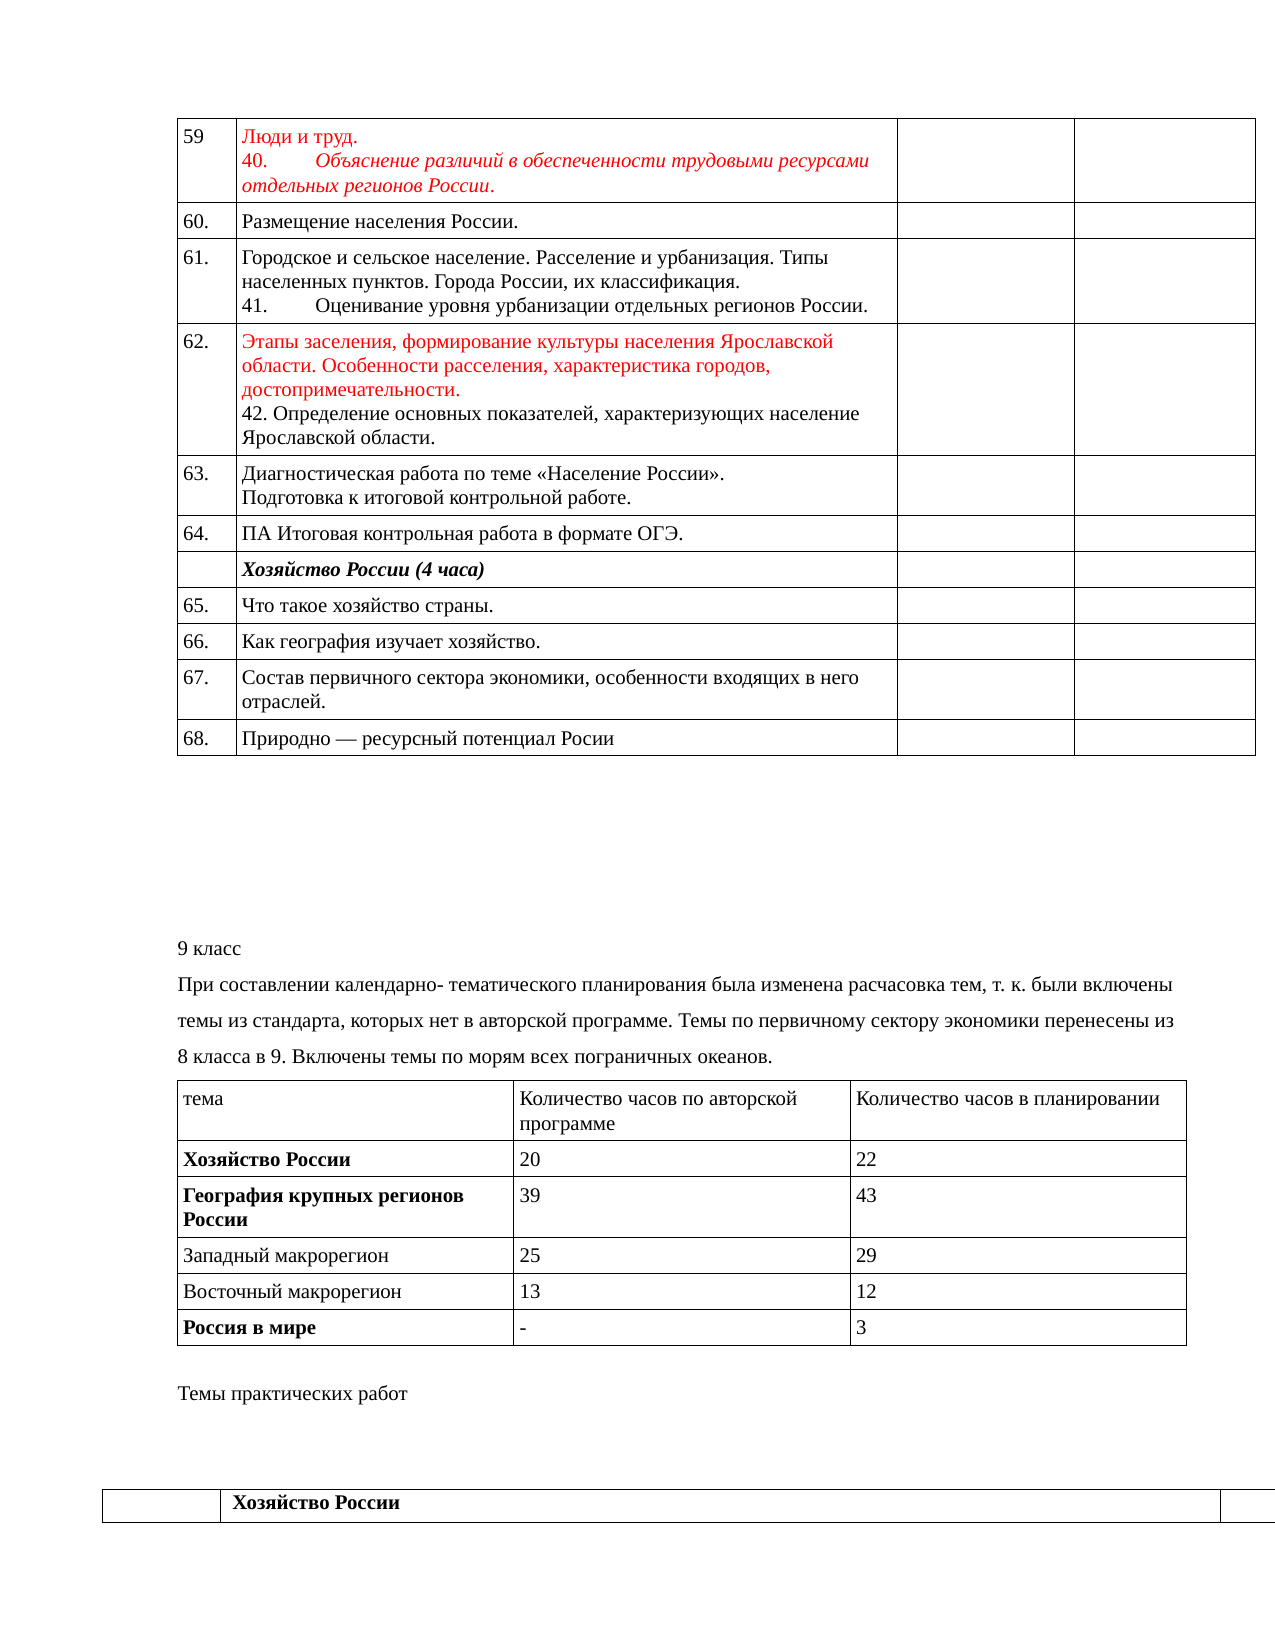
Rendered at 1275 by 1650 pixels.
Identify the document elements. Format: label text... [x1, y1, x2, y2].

table_cell 13 [514, 1274, 850, 1308]
table_cell 3 [851, 1310, 1186, 1344]
table_cell География крупных регионов России [178, 1177, 513, 1236]
table_cell 63. [178, 456, 236, 515]
table_cell ПА Итоговая контрольная работа в формате ОГЭ. [237, 516, 897, 551]
table_cell Диагностическая работа по теме «Население России». Подготовка к итоговой контрольной работе. [237, 456, 897, 515]
table_cell Городское и сельское население. Расселение и урбанизация. Типы населенных пунктов. Города России, их классификация. 41. Оценивание уровня урбанизации отдельных регионов России. [237, 239, 897, 322]
table_cell [1075, 624, 1255, 659]
table_cell [898, 119, 1074, 202]
table_cell [898, 239, 1074, 322]
table_cell 59 [178, 119, 236, 202]
table_cell Хозяйство России [178, 1141, 513, 1176]
table_cell Природно — ресурсный потенциал Росии [237, 720, 897, 755]
table_cell Люди и труд. 40. Объяснение различий в обеспеченности трудовыми ресурсами отдельных регионов России. [237, 119, 897, 202]
table_cell 67. [178, 660, 236, 719]
table_cell - [514, 1310, 850, 1344]
table_cell [1075, 203, 1255, 238]
table_cell [898, 516, 1074, 551]
table_cell [1075, 516, 1255, 551]
table_cell Восточный макрорегион [178, 1274, 513, 1308]
table_cell 25 [514, 1238, 850, 1272]
table_cell Состав первичного сектора экономики, особенности входящих в него отраслей. [237, 660, 897, 719]
table_cell [898, 456, 1074, 515]
table_cell 62. [178, 324, 236, 455]
table_cell [898, 624, 1074, 659]
table_cell [1075, 456, 1255, 515]
table_cell Что такое хозяйство страны. [237, 588, 897, 623]
table_cell [178, 552, 236, 587]
table_header [103, 1490, 220, 1522]
table_cell Россия в мире [178, 1310, 513, 1344]
table_cell Как география изучает хозяйство. [237, 624, 897, 659]
table_cell Размещение населения России. [237, 203, 897, 238]
table_header Хозяйство России [221, 1490, 1220, 1522]
table_header Количество часов по авторской программе [514, 1081, 850, 1140]
table_cell [898, 203, 1074, 238]
table_cell 66. [178, 624, 236, 659]
table_cell [1075, 552, 1255, 587]
table_header Количество часов в планировании [851, 1081, 1186, 1140]
table_cell [1075, 119, 1255, 202]
table_cell 39 [514, 1177, 850, 1236]
table_cell 43 [851, 1177, 1186, 1236]
table_cell 22 [851, 1141, 1186, 1176]
table_cell [898, 720, 1074, 755]
table_cell 61. [178, 239, 236, 322]
table_cell 29 [851, 1238, 1186, 1272]
table_cell 65. [178, 588, 236, 623]
table_cell [898, 552, 1074, 587]
table_cell 64. [178, 516, 236, 551]
table_cell Хозяйство России (4 часа) [237, 552, 897, 587]
table_cell [1075, 239, 1255, 322]
table_header [1221, 1490, 1275, 1522]
table_cell Этапы заселения, формирование культуры населения Ярославской области. Особенности расселения, характеристика городов, достопримечательности. 42. Определение основных показателей, характеризующих население Ярославской области. [237, 324, 897, 455]
table_cell 60. [178, 203, 236, 238]
table_cell [1075, 660, 1255, 719]
table_cell 20 [514, 1141, 850, 1176]
text 9 класс [177, 936, 1186, 960]
table_cell [1075, 720, 1255, 755]
table_cell [898, 324, 1074, 455]
text При составлении календарно- тематического планирования была изменена расчасовка тем, т. к. были включены темы из стандарта, которых нет в авторской программе. Темы по первичному сектору экономики перенесены из 8 класса в 9. Включены темы по морям всех пограничных океанов. [177, 972, 1186, 1068]
text Темы практических работ [177, 1381, 1186, 1405]
table_cell [1075, 324, 1255, 455]
table_cell 12 [851, 1274, 1186, 1308]
table_cell 68. [178, 720, 236, 755]
table_cell [1075, 588, 1255, 623]
table_header тема [178, 1081, 513, 1140]
table_cell [898, 660, 1074, 719]
table_cell Западный макрорегион [178, 1238, 513, 1272]
table_cell [898, 588, 1074, 623]
